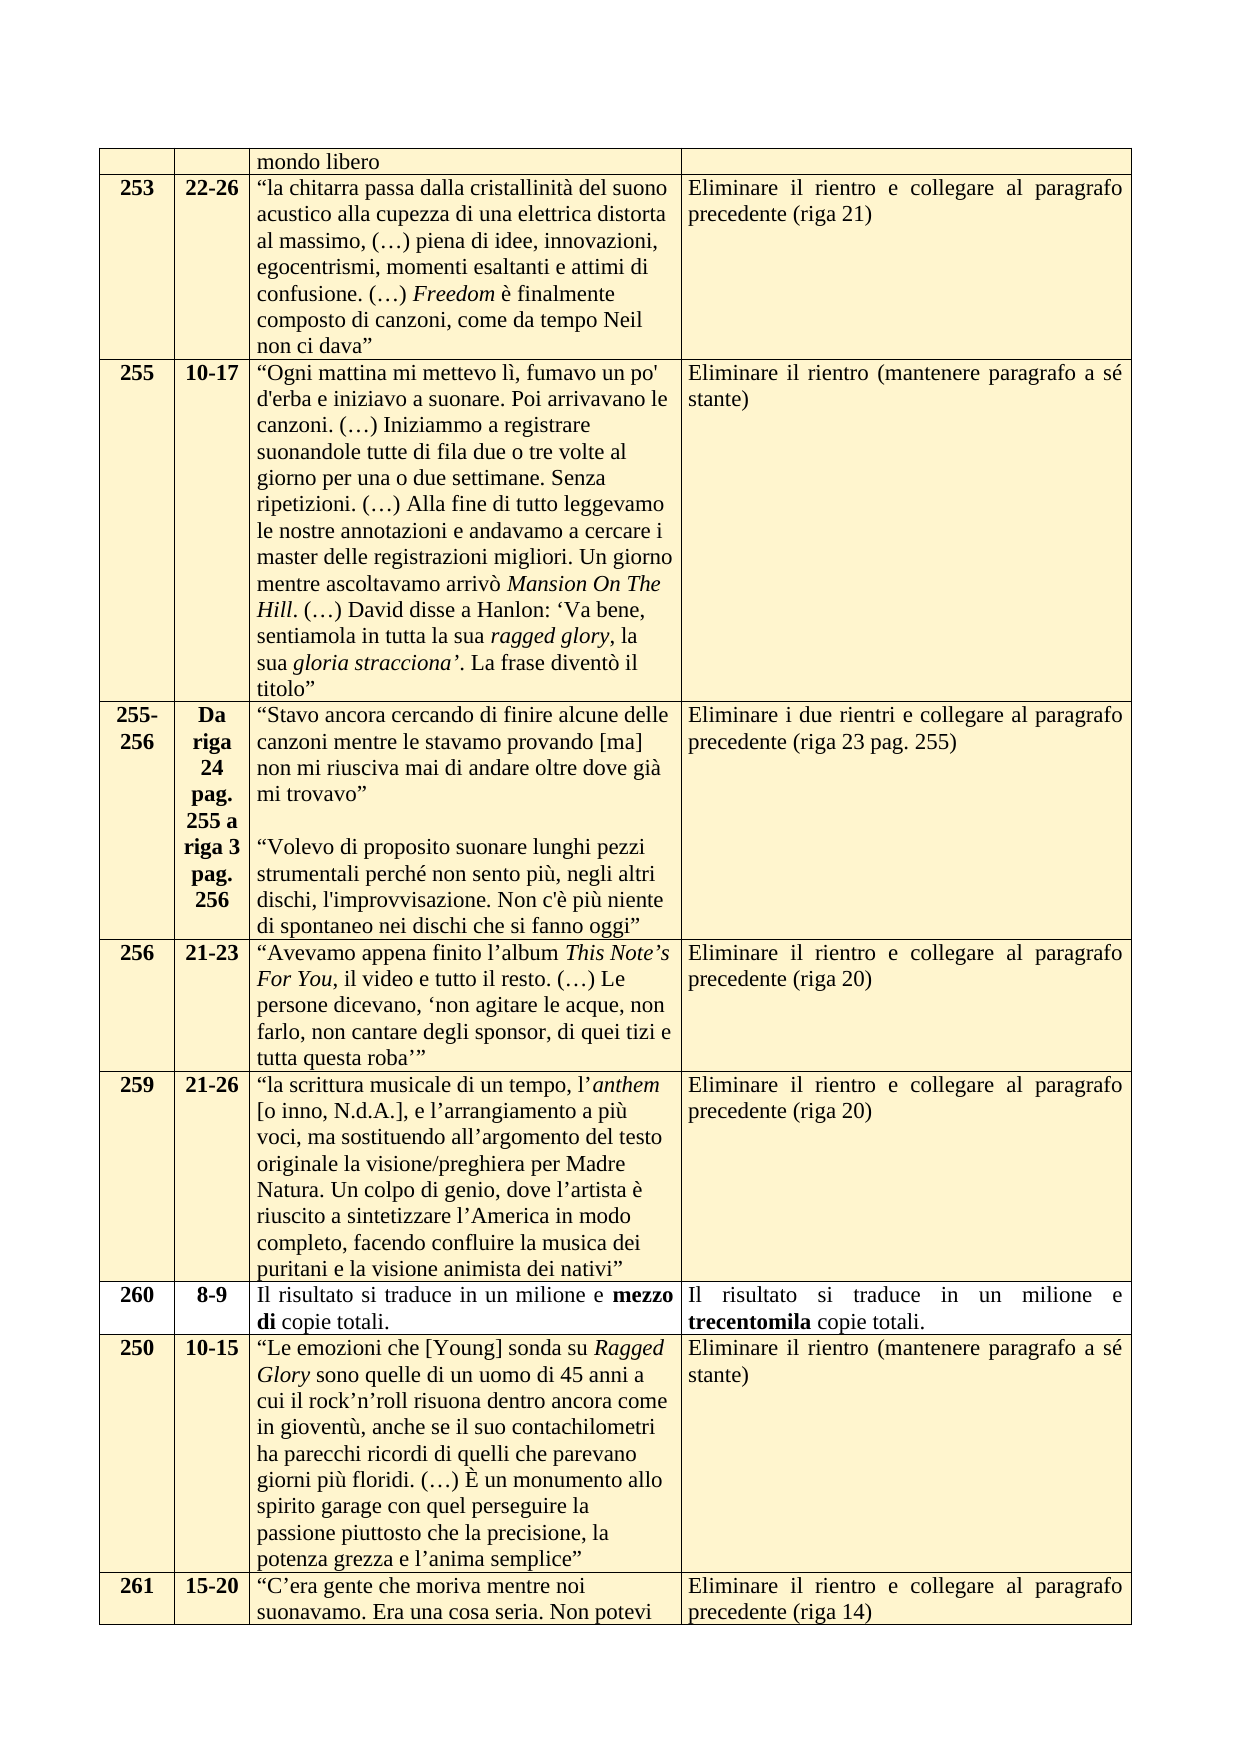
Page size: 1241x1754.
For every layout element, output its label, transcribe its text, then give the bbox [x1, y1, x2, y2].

table_cell [100, 149, 174, 174]
table_cell 256 [100, 940, 174, 1071]
table_cell 255-256 [100, 702, 174, 939]
table_cell 15-20 [175, 1573, 249, 1624]
table_cell 10-17 [175, 360, 249, 701]
table_cell Eliminare il rientro e collegare al paragrafo precedente (riga 14) [682, 1573, 1131, 1624]
table_cell Eliminare il rientro e collegare al paragrafo precedente (riga 21) [682, 175, 1131, 359]
table_cell “Le emozioni che [Young] sonda su Ragged Glory sono quelle di un uomo di 45 anni a cui il rock’n’roll risuona dentro ancora come in gioventù, anche se il suo contachilometri ha parecchi ricordi di quelli che parevano giorni più floridi. (…) È un monumento allo spirito garage con quel perseguire la passione piuttosto che la precisione, la potenza grezza e l’anima semplice” [250, 1335, 681, 1572]
table_cell Da riga 24 pag. 255 a riga 3 pag. 256 [175, 702, 249, 939]
table_cell 250 [100, 1335, 174, 1572]
table_cell Eliminare il rientro e collegare al paragrafo precedente (riga 20) [682, 1072, 1131, 1281]
table_cell [682, 149, 1131, 174]
table_cell 21-26 [175, 1072, 249, 1281]
table_cell 10-15 [175, 1335, 249, 1572]
table_cell Eliminare il rientro (mantenere paragrafo a sé stante) [682, 360, 1131, 701]
table_cell Eliminare il rientro (mantenere paragrafo a sé stante) [682, 1335, 1131, 1572]
table_cell 253 [100, 175, 174, 359]
table_cell 259 [100, 1072, 174, 1281]
table_cell “C’era gente che moriva mentre noi suonavamo. Era una cosa seria. Non potevi [250, 1573, 681, 1624]
table_cell “Ogni mattina mi mettevo lì, fumavo un po' d'erba e iniziavo a suonare. Poi arrivavano le canzoni. (…) Iniziammo a registrare suonandole tutte di fila due o tre volte al giorno per una o due settimane. Senza ripetizioni. (…) Alla fine di tutto leggevamo le nostre annotazioni e andavamo a cercare i master delle registrazioni migliori. Un giorno mentre ascoltavamo arrivò Mansion On The Hill. (…) David disse a Hanlon: ‘Va bene, sentiamola in tutta la sua ragged glory, la sua gloria stracciona’. La frase diventò il titolo” [250, 360, 681, 701]
table_cell 21-23 [175, 940, 249, 1071]
table_cell 260 [100, 1282, 174, 1334]
table_cell “Avevamo appena finito l’album This Note’s For You, il video e tutto il resto. (…) Le persone dicevano, ‘non agitare le acque, non farlo, non cantare degli sponsor, di quei tizi e tutta questa roba’” [250, 940, 681, 1071]
table_cell Eliminare il rientro e collegare al paragrafo precedente (riga 20) [682, 940, 1131, 1071]
table_cell 261 [100, 1573, 174, 1624]
table_cell “la chitarra passa dalla cristallinità del suono acustico alla cupezza di una elettrica distorta al massimo, (…) piena di idee, innovazioni, egocentrismi, momenti esaltanti e attimi di confusione. (…) Freedom è finalmente composto di canzoni, come da tempo Neil non ci dava” [250, 175, 681, 359]
table_cell 255 [100, 360, 174, 701]
table_cell 8-9 [175, 1282, 249, 1334]
table_cell “la scrittura musicale di un tempo, l’anthem [o inno, N.d.A.], e l’arrangiamento a più voci, ma sostituendo all’argomento del testo originale la visione/preghiera per Madre Natura. Un colpo di genio, dove l’artista è riuscito a sintetizzare l’America in modo completo, facendo confluire la musica dei puritani e la visione animista dei nativi” [250, 1072, 681, 1281]
table_cell mondo libero [250, 149, 681, 174]
table_cell 22-26 [175, 175, 249, 359]
table_cell [175, 149, 249, 174]
table_cell Il risultato si traduce in un milione e mezzo di copie totali. [250, 1282, 681, 1334]
table_cell Eliminare i due rientri e collegare al paragrafo precedente (riga 23 pag. 255) [682, 702, 1131, 939]
table_cell Il risultato si traduce in un milione e trecentomila copie totali. [682, 1282, 1131, 1334]
table_cell “Stavo ancora cercando di finire alcune delle canzoni mentre le stavamo provando [ma] non mi riusciva mai di andare oltre dove già mi trovavo” “Volevo di proposito suonare lunghi pezzi strumentali perché non sento più, negli altri dischi, l'improvvisazione. Non c'è più niente di spontaneo nei dischi che si fanno oggi” [250, 702, 681, 939]
